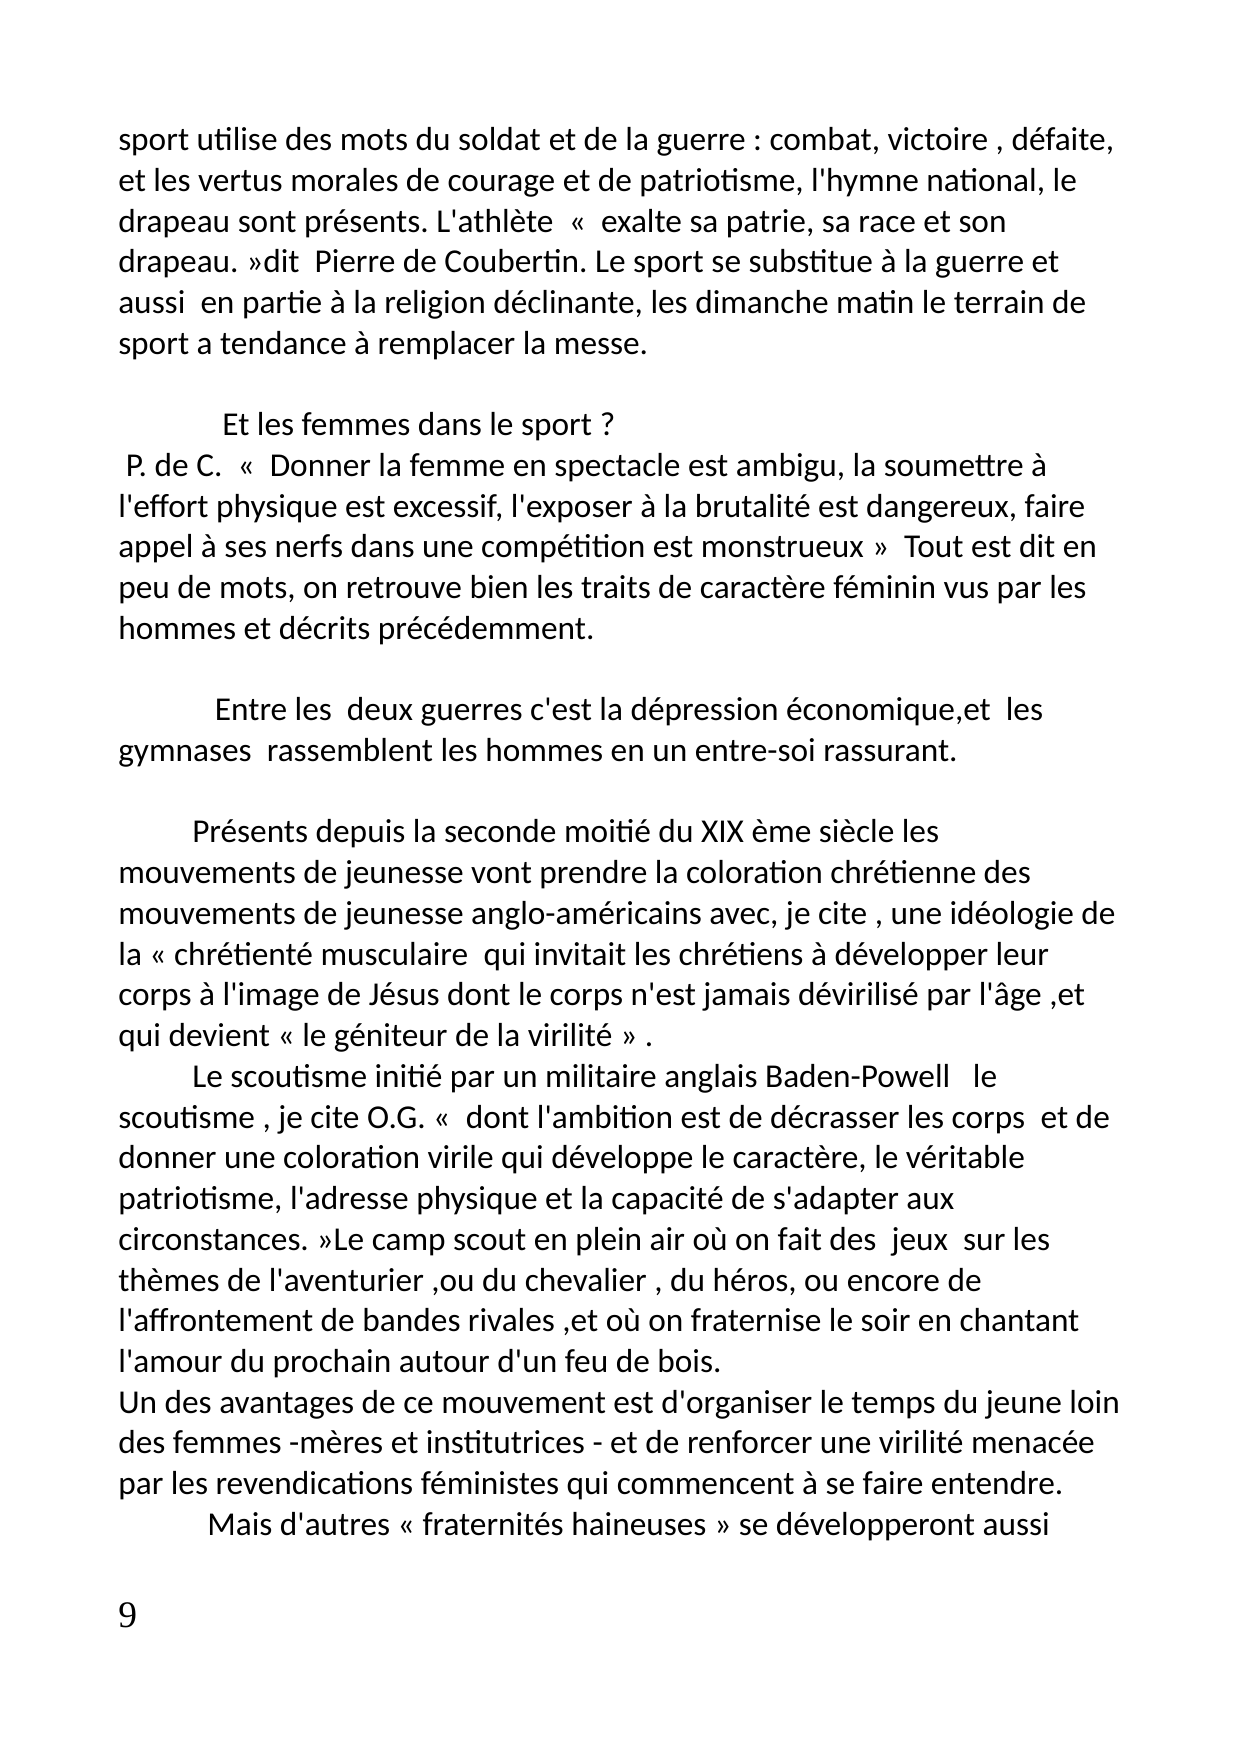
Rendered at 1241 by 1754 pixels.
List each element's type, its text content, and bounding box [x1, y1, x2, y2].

text Mais d'autres « fraternités haineuses » se développeront aussi [118, 1503, 1122, 1544]
text Le scoutisme initié par un militaire anglais Baden-Powell le scoutisme , je cite O.G. « dont l'ambition est de décrasser les corps et de donner une coloration virile qui développe le caractère, le véritable patriotisme, l'adresse physique et la capacité de s'adapter aux circonstances. »Le camp scout en plein air où on fait des jeux sur les thèmes de l'aventurier ,ou du chevalier , du héros, ou encore de l'affrontement de bandes rivales ,et où on fraternise le soir en chantant l'amour du prochain autour d'un feu de bois. [118, 1055, 1122, 1381]
text Présents depuis la seconde moitié du XIX ème siècle les mouvements de jeunesse vont prendre la coloration chrétienne des mouvements de jeunesse anglo-américains avec, je cite , une idéologie de la « chrétienté musculaire qui invitait les chrétiens à développer leur corps à l'image de Jésus dont le corps n'est jamais dévirilisé par l'âge ,et qui devient « le géniteur de la virilité » . [118, 811, 1122, 1055]
text sport utilise des mots du soldat et de la guerre : combat, victoire , défaite, et les vertus morales de courage et de patriotisme, l'hymne national, le drapeau sont présents. L'athlète « exalte sa patrie, sa race et son drapeau. »dit Pierre de Coubertin. Le sport se substitue à la guerre et aussi en partie à la religion déclinante, les dimanche matin le terrain de sport a tendance à remplacer la messe. [118, 118, 1122, 362]
text Et les femmes dans le sport ? [118, 403, 1122, 444]
text P. de C. « Donner la femme en spectacle est ambigu, la soumettre à l'effort physique est excessif, l'exposer à la brutalité est dangereux, faire appel à ses nerfs dans une compétition est monstrueux » Tout est dit en peu de mots, on retrouve bien les traits de caractère féminin vus par les hommes et décrits précédemment. [118, 444, 1122, 648]
text Entre les deux guerres c'est la dépression économique,et les gymnases rassemblent les hommes en un entre-soi rassurant. [118, 688, 1122, 770]
text Un des avantages de ce mouvement est d'organiser le temps du jeune loin des femmes -mères et institutrices - et de renforcer une virilité menacée par les revendications féministes qui commencent à se faire entendre. [118, 1381, 1122, 1503]
